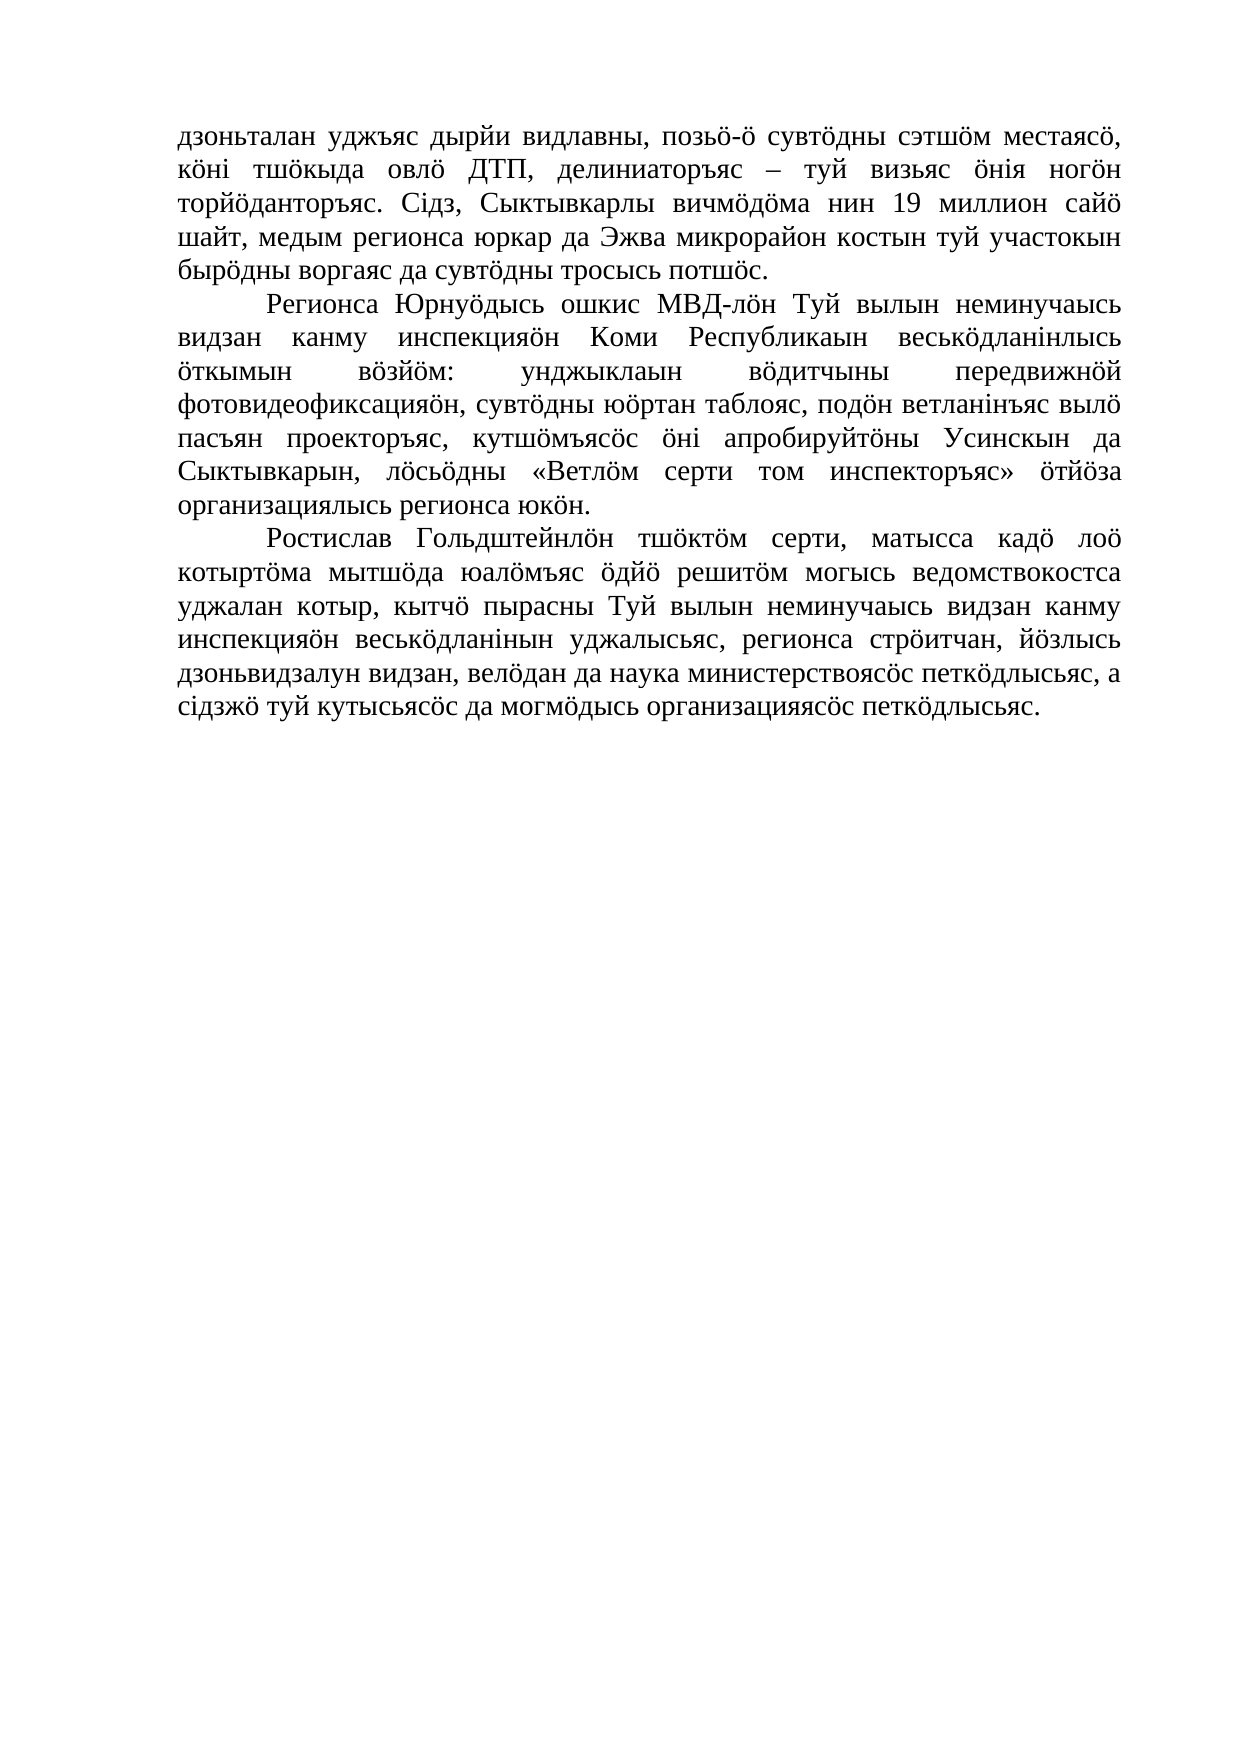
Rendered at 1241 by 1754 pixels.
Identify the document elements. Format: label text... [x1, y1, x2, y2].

text Ростислав Гольдштейнлӧн тшӧктӧм серти, матысса кадӧ лоӧ котыртӧма мытшӧда юалӧмъяс ӧдйӧ решитӧм могысь ведомствокостса уджалан котыр, кытчӧ пырасны Туй вылын неминучаысь видзан канму инспекцияӧн веськӧдланінын уджалысьяс, регионса стрӧитчан, йӧзлысь дзоньвидзалун видзан, велӧдан да наука министерствоясӧс петкӧдлысьяс, а сідзжӧ туй кутысьясӧс да могмӧдысь организацияясӧс петкӧдлысьяс. [177, 521, 1122, 722]
text дзоньталан уджъяс дырйи видлавны, позьӧ-ӧ сувтӧдны сэтшӧм местаясӧ, кӧні тшӧкыда овлӧ ДТП, делиниаторъяс – туй визьяс ӧнія ногӧн торйӧданторъяс. Сідз, Сыктывкарлы вичмӧдӧма нин 19 миллион сайӧ шайт, медым регионса юркар да Эжва микрорайон костын туй участокын бырӧдны воргаяс да сувтӧдны тросысь потшӧс. [177, 118, 1122, 286]
text Регионса Юрнуӧдысь ошкис МВД-лӧн Туй вылын неминучаысь видзан канму инспекцияӧн Коми Республикаын веськӧдланінлысь ӧткымын вӧзйӧм: унджыклаын вӧдитчыны передвижнӧй фотовидеофиксацияӧн, сувтӧдны юӧртан таблояс, подӧн ветланінъяс вылӧ пасъян проекторъяс, кутшӧмъясӧс ӧні апробируйтӧны Усинскын да Сыктывкарын, лӧсьӧдны «Ветлӧм серти том инспекторъяс» ӧтйӧза организациялысь регионса юкӧн. [177, 286, 1122, 521]
